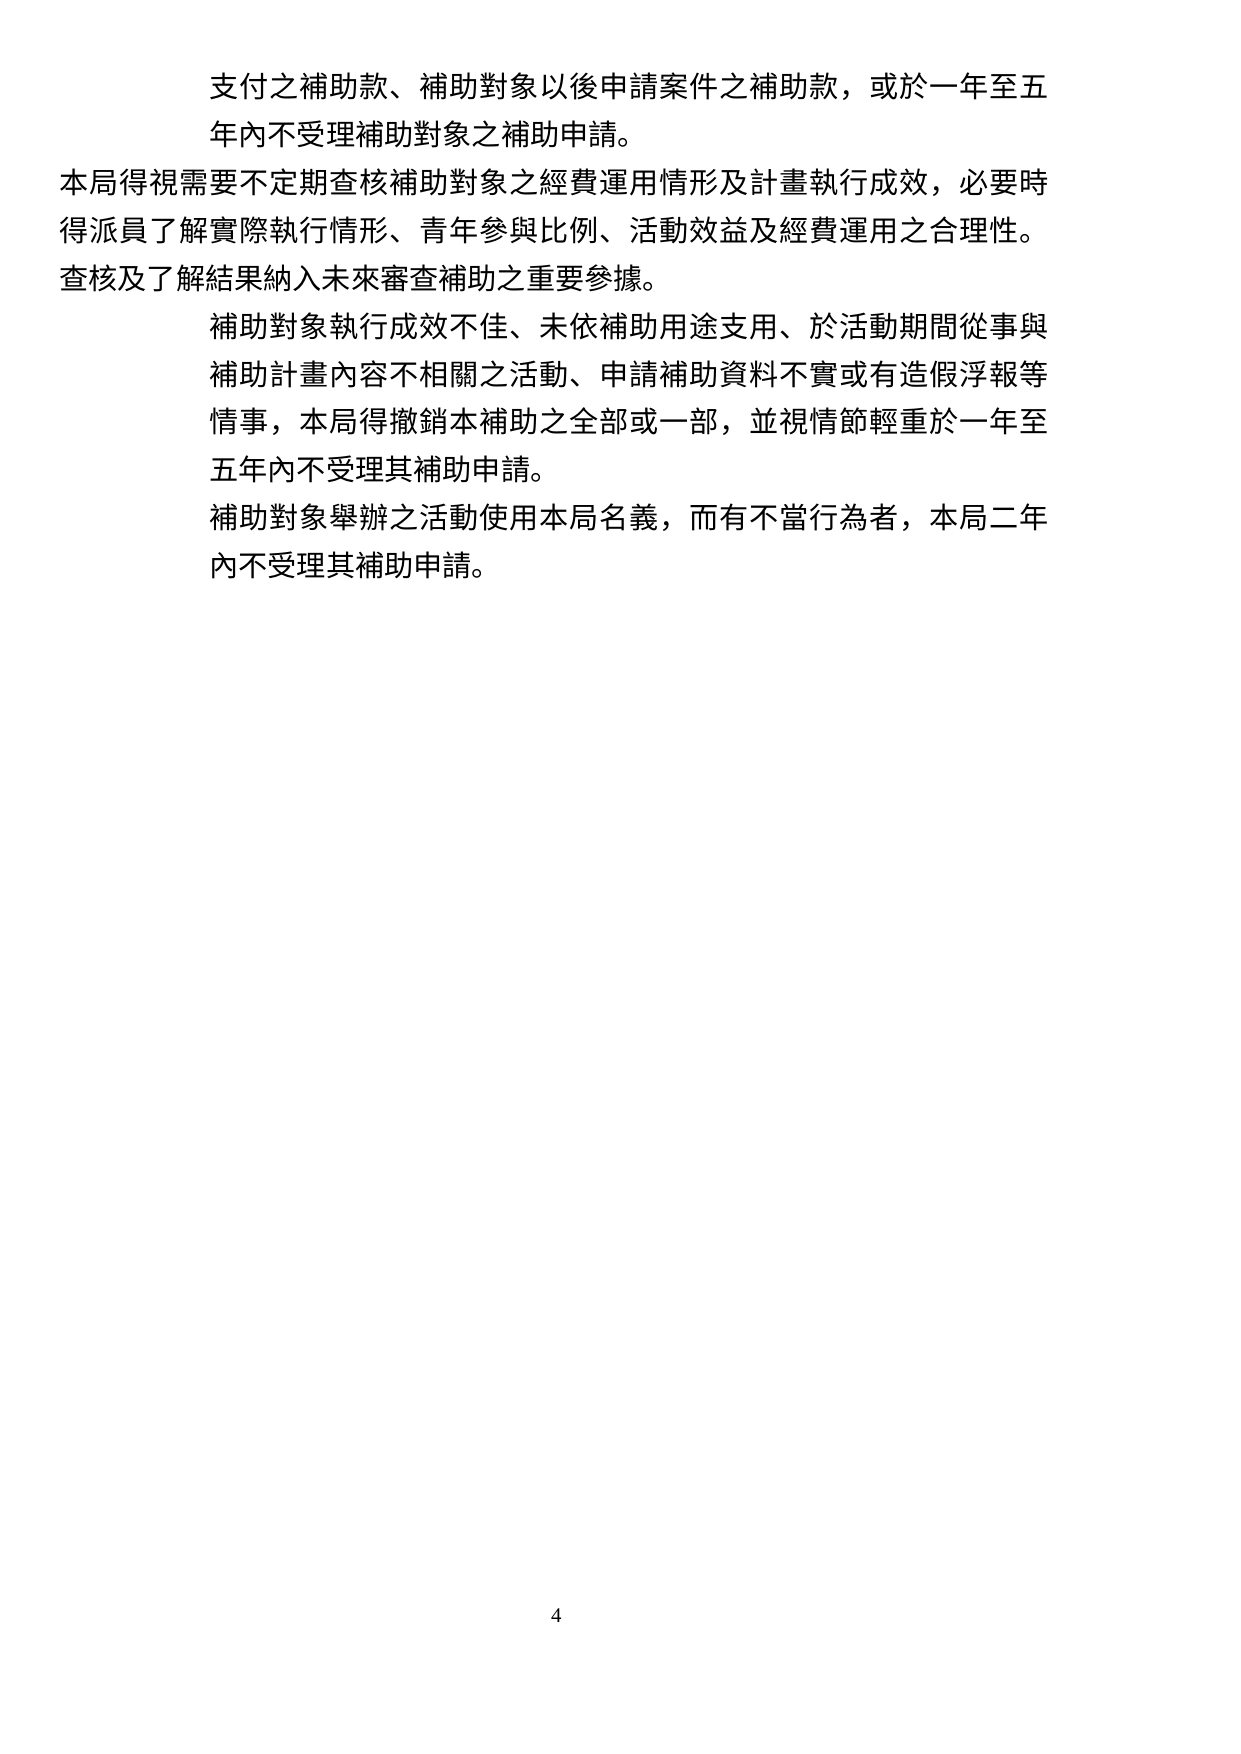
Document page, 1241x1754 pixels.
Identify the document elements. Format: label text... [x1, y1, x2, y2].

list 補助對象執行成效不佳、未依補助用途支用、於活動期間從事與補助計畫內容不相關之活動、申請補助資料不實或有造假浮報等情事，本局得撤銷本補助之全部或一部，並視情節輕重於一年至五年內不受理其補助申請。 [209, 299, 1051, 490]
list 本局得視需要不定期查核補助對象之經費運用情形及計畫執行成效，必要時得派員了解實際執行情形、青年參與比例、活動效益及經費運用之合理性。查核及了解結果納入未來審查補助之重要參據。 [0, 155, 1051, 299]
list 前二項以外之原始支出憑證，應由補助對象及代為辦理單位應依會計法規定自行保存，以備相關單位查核。已屆保存年限之銷毀，應函報本局及本府審計機關同意。有需提前銷毀，或有毀損、滅失等情事時，應敘明原因及處理情形，函報本局及本府審計機關同意。經發現未確實辦理者，本局得依情節輕重酌減該案件尚未支付之補助款、補助對象以後申請案件之補助款，或於一年至五年內不受理補助對象之補助申請。 [209, 59, 1051, 155]
list 補助對象舉辦之活動使用本局名義，而有不當行為者，本局二年內不受理其補助申請。 [209, 490, 1051, 586]
